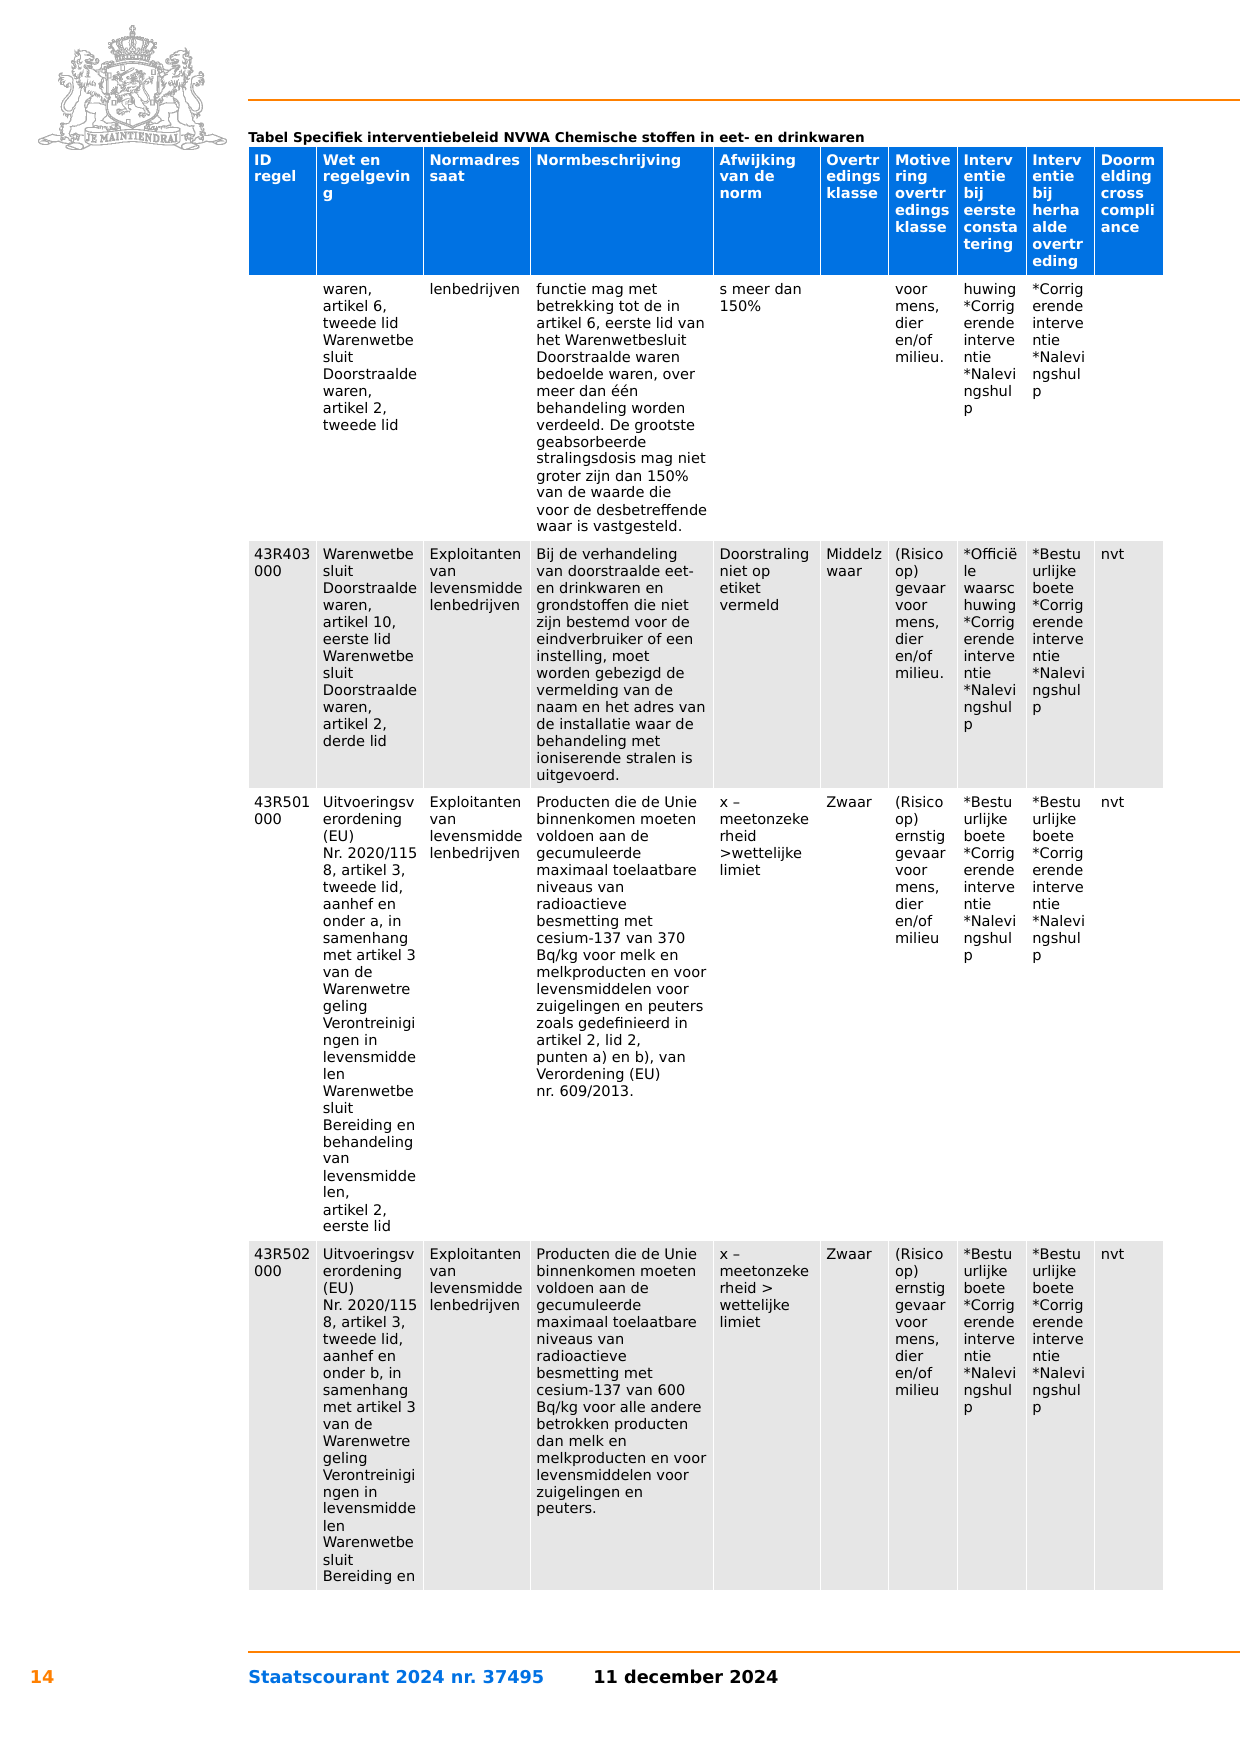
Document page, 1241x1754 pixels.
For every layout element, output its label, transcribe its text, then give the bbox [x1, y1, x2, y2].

table_cell Doormelding cross compliance [1095, 147, 1163, 275]
table_cell *Bestuurlijke boete *Corrigerende interventie *Nalevingshulp [1027, 541, 1094, 788]
picture [38, 25, 227, 150]
table_cell x – meetonzekerheid >wettelijke limiet [714, 789, 820, 1240]
table_cell Producten die de Unie binnenkomen moeten voldoen aan de gecumuleerde maximaal toelaatbare niveaus van radioactieve besmetting met cesium-137 van 370 Bq/kg voor melk en melkproducten en voor levensmiddelen voor zuigelingen en peuters zoals gedefinieerd in artikel 2, lid 2, punten a) en b), van Verordening (EU) nr. 609/2013. [531, 789, 713, 1240]
table_cell 43R502000 [249, 1241, 316, 1590]
table_cell Normadressaat [424, 147, 530, 275]
table_cell functie mag met betrekking tot de in artikel 6, eerste lid van het Warenwetbesluit Doorstraalde waren bedoelde waren, over meer dan één behandeling worden verdeeld. De grootste geabsorbeerde stralingsdosis mag niet groter zijn dan 150% van de waarde die voor de desbetreffende waar is vastgesteld. [531, 276, 713, 540]
table_cell [249, 276, 316, 540]
table_cell voor mens, dier en/of milieu. [889, 276, 957, 540]
table_cell Afwijking van de norm [714, 147, 820, 275]
table_cell s meer dan 150% [714, 276, 820, 540]
table_cell Uitvoeringsverordening (EU) Nr. 2020/1158, artikel 3, tweede lid, aanhef en onder a, in samenhang met artikel 3 van de Warenwetregeling Verontreinigingen in levensmiddelen Warenwetbesluit Bereiding en behandeling van levensmiddelen, artikel 2, eerste lid [317, 789, 423, 1240]
table_cell nvt [1095, 1241, 1163, 1590]
table_cell (Risico op) ernstig gevaar voor mens, dier en/of milieu [889, 789, 957, 1240]
table_cell [821, 276, 888, 540]
table_cell Bij de verhandeling van doorstraalde eet- en drinkwaren en grondstoffen die niet zijn bestemd voor de eindverbruiker of een instelling, moet worden gebezigd de vermelding van de naam en het adres van de installatie waar de behandeling met ioniserende stralen is uitgevoerd. [531, 541, 713, 788]
table_cell Doorstraling niet op etiket vermeld [714, 541, 820, 788]
table_cell Normbeschrijving [531, 147, 713, 275]
table_cell Uitvoeringsverordening (EU) Nr. 2020/1158, artikel 3, tweede lid, aanhef en onder b, in samenhang met artikel 3 van de Warenwetregeling Verontreinigingen in levensmiddelen Warenwetbesluit Bereiding en [317, 1241, 423, 1590]
table_cell ID regel [249, 147, 316, 275]
table_cell [1095, 276, 1163, 540]
table_header Tabel Specifiek interventiebeleid NVWA Chemische stoffen in eet- en drinkwaren [248, 130, 1163, 146]
table_cell Exploitanten van levensmiddelenbedrijven [424, 541, 530, 788]
table_cell nvt [1095, 789, 1163, 1240]
table_cell *Bestuurlijke boete *Corrigerende interventie *Nalevingshulp [1027, 1241, 1094, 1590]
table_cell Zwaar [821, 1241, 888, 1590]
table_cell (Risico op) ernstig gevaar voor mens, dier en/of milieu [889, 1241, 957, 1590]
table_cell lenbedrijven [424, 276, 530, 540]
table_cell Wet en regelgeving [317, 147, 423, 275]
table_cell nvt [1095, 541, 1163, 788]
table_cell Interventie bij herhaalde overtreding [1027, 147, 1094, 275]
table_cell *Corrigerende interventie *Nalevingshulp [1027, 276, 1094, 540]
table_cell (Risico op) gevaar voor mens, dier en/of milieu. [889, 541, 957, 788]
table_cell *Officiële waarschuwing *Corrigerende interventie *Nalevingshulp [958, 541, 1026, 788]
table_cell Exploitanten van levensmiddelenbedrijven [424, 789, 530, 1240]
table_cell Middelzwaar [821, 541, 888, 788]
table_cell *Bestuurlijke boete *Corrigerende interventie *Nalevingshulp [1027, 789, 1094, 1240]
table_cell huwing *Corrigerende interventie *Nalevingshulp [958, 276, 1026, 540]
table_cell 43R501000 [249, 789, 316, 1240]
table_cell Zwaar [821, 789, 888, 1240]
table_cell Motivering overtredingsklasse [889, 147, 957, 275]
table_cell waren, artikel 6, tweede lid Warenwetbesluit Doorstraalde waren, artikel 2, tweede lid [317, 276, 423, 540]
table_cell Interventie bij eerste constatering [958, 147, 1026, 275]
table_cell Producten die de Unie binnenkomen moeten voldoen aan de gecumuleerde maximaal toelaatbare niveaus van radioactieve besmetting met cesium-137 van 600 Bq/kg voor alle andere betrokken producten dan melk en melkproducten en voor levensmiddelen voor zuigelingen en peuters. [531, 1241, 713, 1590]
table_cell *Bestuurlijke boete *Corrigerende interventie *Nalevingshulp [958, 789, 1026, 1240]
table_cell 43R403000 [249, 541, 316, 788]
table_cell Exploitanten van levensmiddelenbedrijven [424, 1241, 530, 1590]
table_cell *Bestuurlijke boete *Corrigerende interventie *Nalevingshulp [958, 1241, 1026, 1590]
table_cell Warenwetbesluit Doorstraalde waren, artikel 10, eerste lid Warenwetbesluit Doorstraalde waren, artikel 2, derde lid [317, 541, 423, 788]
table_cell Overtredingsklasse [821, 147, 888, 275]
table_cell x – meetonzekerheid > wettelijke limiet [714, 1241, 820, 1590]
